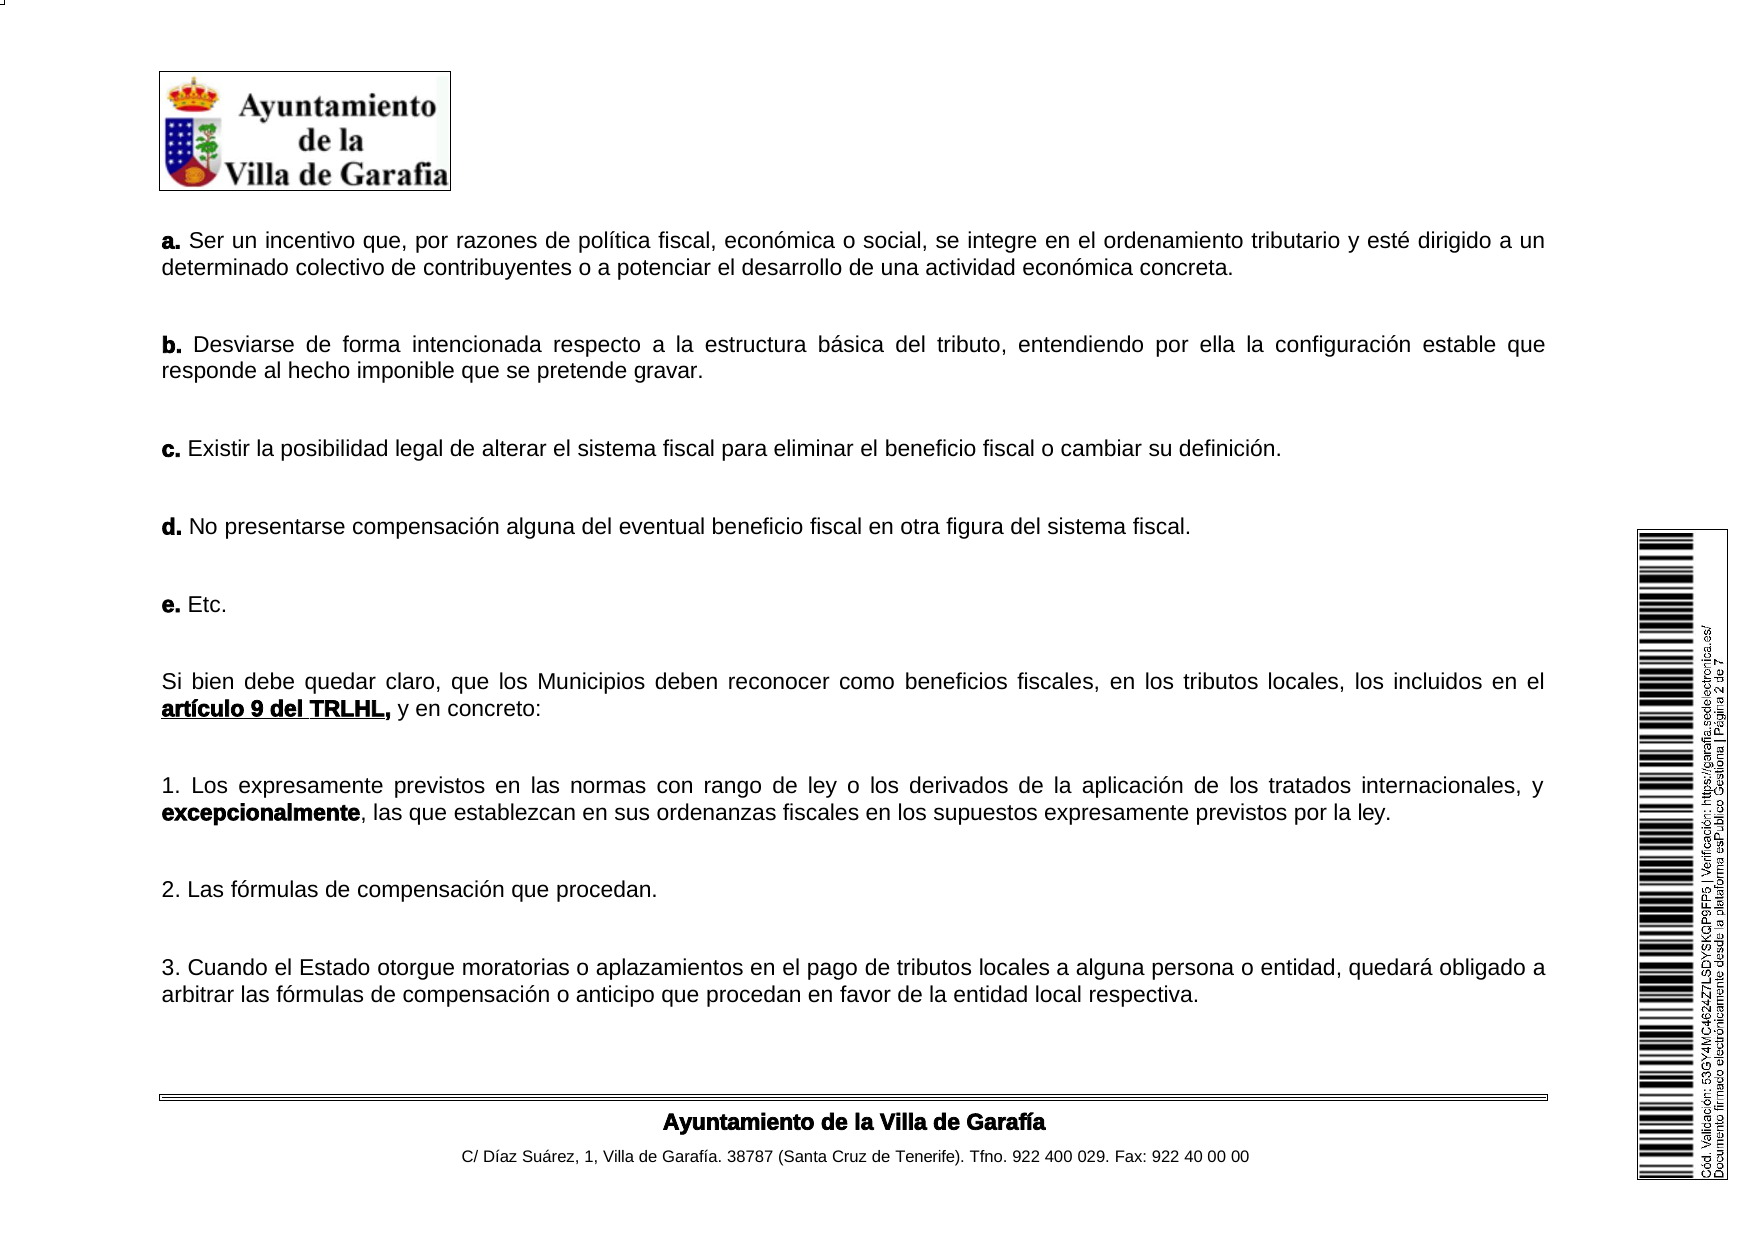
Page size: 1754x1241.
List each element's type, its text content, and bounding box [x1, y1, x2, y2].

text a. Ser un incentivo que, por razones de política fiscal, económica o social, se integre en el ordenamiento tributario y esté dirigido a un [161, 228, 1569, 254]
text Ayuntamiento de la Villa de Garafía [663, 1109, 1070, 1135]
text 3 [161, 955, 174, 981]
text determinado colectivo de contribuyentes o a potenciar el desarrollo de una actividad económica concreta. [161, 254, 1569, 280]
text 2 [161, 877, 174, 903]
text d. No presentarse compensación alguna del eventual beneficio fiscal en otra figura del sistema fiscal. [161, 514, 1305, 539]
text C/ Díaz Suárez, 1, Villa de Garafía. 38787 (Santa Cruz de Tenerife). Tfno. 922 400 029. Fax: 922 40 00 00 [461, 1148, 1271, 1166]
text . Cuando el Estado otorgue moratorias o aplazamientos en el pago de tributos locales a alguna persona o entidad, quedará obligado a [174, 955, 1569, 981]
text e. Etc. [161, 592, 1305, 617]
text excepcionalmente, las que establezcan en sus ordenanzas fiscales en los supuestos expresamente previstos por la ley. [161, 800, 1415, 825]
text responde al hecho imponible que se pretende gravar. [161, 358, 1569, 384]
picture [160, 72, 450, 190]
text arbitrar las fórmulas de compensación o anticipo que procedan en favor de la entidad local respectiva. [161, 982, 1223, 1007]
text artículo 9 del TRLHL, y en concreto: [161, 696, 1569, 721]
text b. Desviarse de forma intencionada respecto a la estructura básica del tributo, entendiendo por ella la configuración estable que [161, 332, 1569, 358]
text Si bien debe quedar claro, que los Municipios deben reconocer como beneficios fiscales, en los tributos locales, los incluidos en el [161, 669, 1569, 695]
picture [1638, 530, 1727, 1179]
text 1. Los expresamente previstos en las normas con rango de ley o los derivados de la aplicación de los tratados internacionales, y [161, 773, 1568, 799]
picture [160, 1095, 1547, 1100]
text c. Existir la posibilidad legal de alterar el sistema fiscal para eliminar el beneficio fiscal o cambiar su definición. [161, 436, 1305, 462]
text . Las fórmulas de compensación que procedan. [174, 877, 682, 903]
